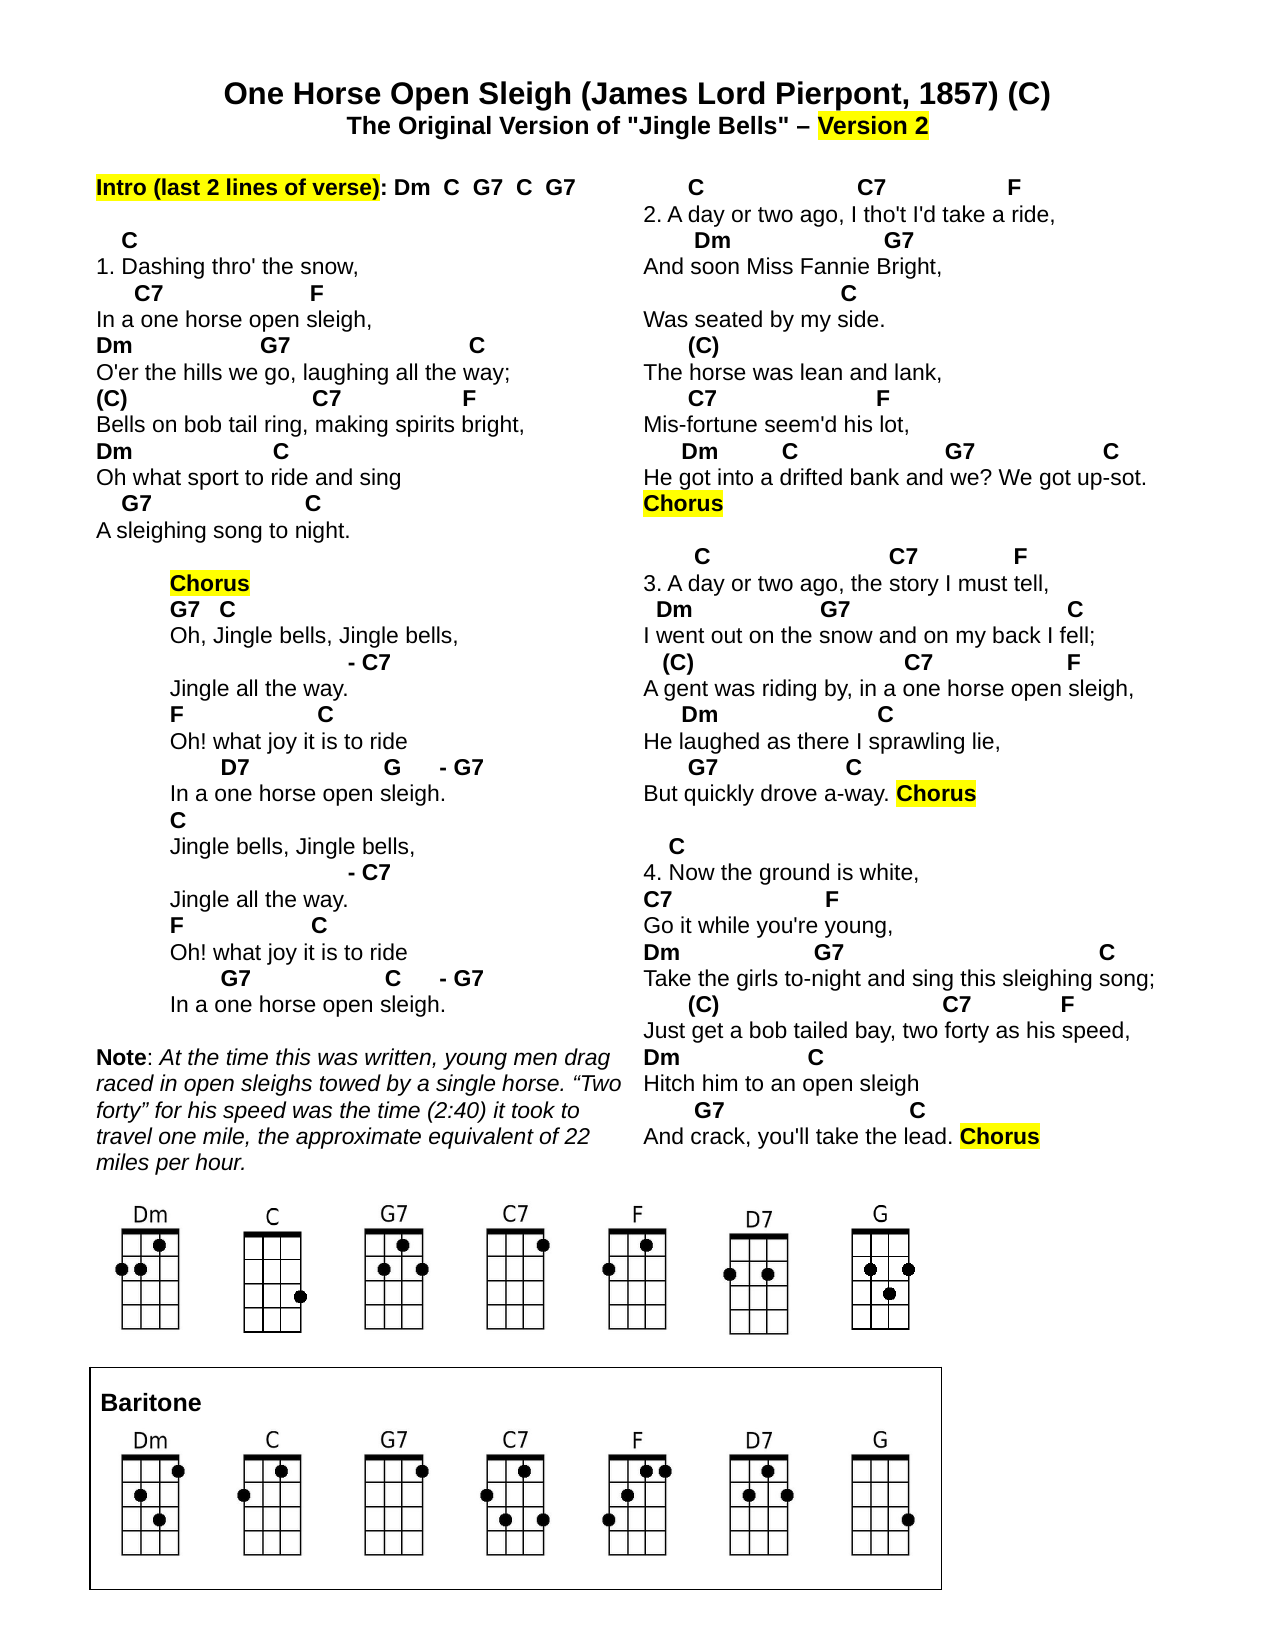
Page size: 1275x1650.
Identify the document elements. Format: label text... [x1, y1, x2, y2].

table_cell [212, 1368, 333, 1422]
table_cell Baritone [91, 1368, 212, 1422]
table_cell [577, 1368, 698, 1422]
table_cell [820, 1368, 941, 1422]
table_cell [212, 1422, 333, 1588]
picture [702, 1206, 816, 1357]
picture [824, 1201, 937, 1352]
table_header [1063, 1196, 1185, 1367]
table_cell [455, 1368, 577, 1422]
table_cell [455, 1422, 577, 1588]
picture [824, 1428, 937, 1578]
table_header [698, 1196, 820, 1367]
picture [459, 1201, 572, 1352]
table_cell [698, 1422, 820, 1588]
picture [94, 1428, 207, 1578]
picture [459, 1428, 572, 1578]
table_cell [942, 1367, 1063, 1422]
picture [581, 1201, 694, 1352]
table_header [333, 1196, 455, 1367]
picture [581, 1428, 694, 1578]
table_header [577, 1196, 698, 1367]
table_cell [820, 1422, 941, 1588]
table_cell [942, 1422, 1063, 1588]
table_cell [698, 1368, 820, 1422]
picture [702, 1428, 816, 1578]
table_header [820, 1196, 942, 1367]
table_cell [91, 1422, 212, 1588]
table_cell [577, 1422, 698, 1588]
table_header [212, 1196, 333, 1367]
text The Original Version of "Jingle Bells" – Version 2 [90, 111, 1185, 140]
table_cell [1063, 1422, 1185, 1588]
text One Horse Open Sleigh (James Lord Pierpont, 1857) (C) [90, 75, 1185, 111]
table_cell [333, 1422, 455, 1588]
picture [337, 1428, 451, 1578]
table_header C C7 F 2. A day or two ago, I tho't I'd take a ride, Dm G7 And soon Miss Fannie Bright, C Was seated by my side. (C) The horse was lean and lank, C7 F Mis-fortune seem'd his lot, Dm C G7 C He got into a drifted bank and we? We got up-sot. Chorus C C7 F 3. A day or two ago, the story I must tell, Dm G7 C I went out on the snow and on my back I fell; (C) C7 F A gent was riding by, in a one horse open sleigh, Dm C He laughed as there I sprawling lie, G7 C But quickly drove a-way. Chorus C 4. Now the ground is white, C7 F Go it while you're young, Dm G7 C Take the girls to-night and sing this sleighing song; (C) C7 F Just get a bob tailed bay, two forty as his speed, Dm C Hitch him to an open sleigh G7 C And crack, you'll take the lead. Chorus [638, 169, 1185, 1181]
table_header [90, 1196, 212, 1367]
picture [216, 1428, 329, 1578]
picture [94, 1201, 207, 1352]
table_header Intro (last 2 lines of verse): Dm C G7 C G7 C 1. Dashing thro' the snow, C7 F In a one horse open sleigh, Dm G7 C O'er the hills we go, laughing all the way; (C) C7 F Bells on bob tail ring, making spirits bright, Dm C Oh what sport to ride and sing G7 C A sleighing song to night. Chorus G7 C Oh, Jingle bells, Jingle bells, - C7 Jingle all the way. F C Oh! what joy it is to ride D7 G - G7 In a one horse open sleigh. C Jingle bells, Jingle bells, - C7 Jingle all the way. F C Oh! what joy it is to ride G7 C - G7 In a one horse open sleigh. Note: At the time this was written, young men drag raced in open sleighs towed by a single horse. “Two forty” for his speed was the time (2:40) it took to travel one mile, the approximate equivalent of 22 miles per hour. [90, 169, 637, 1181]
table_header [455, 1196, 577, 1367]
table_cell [1063, 1367, 1185, 1422]
picture [216, 1204, 329, 1355]
picture [337, 1201, 451, 1352]
table_cell [333, 1368, 455, 1422]
table_header [942, 1196, 1063, 1367]
